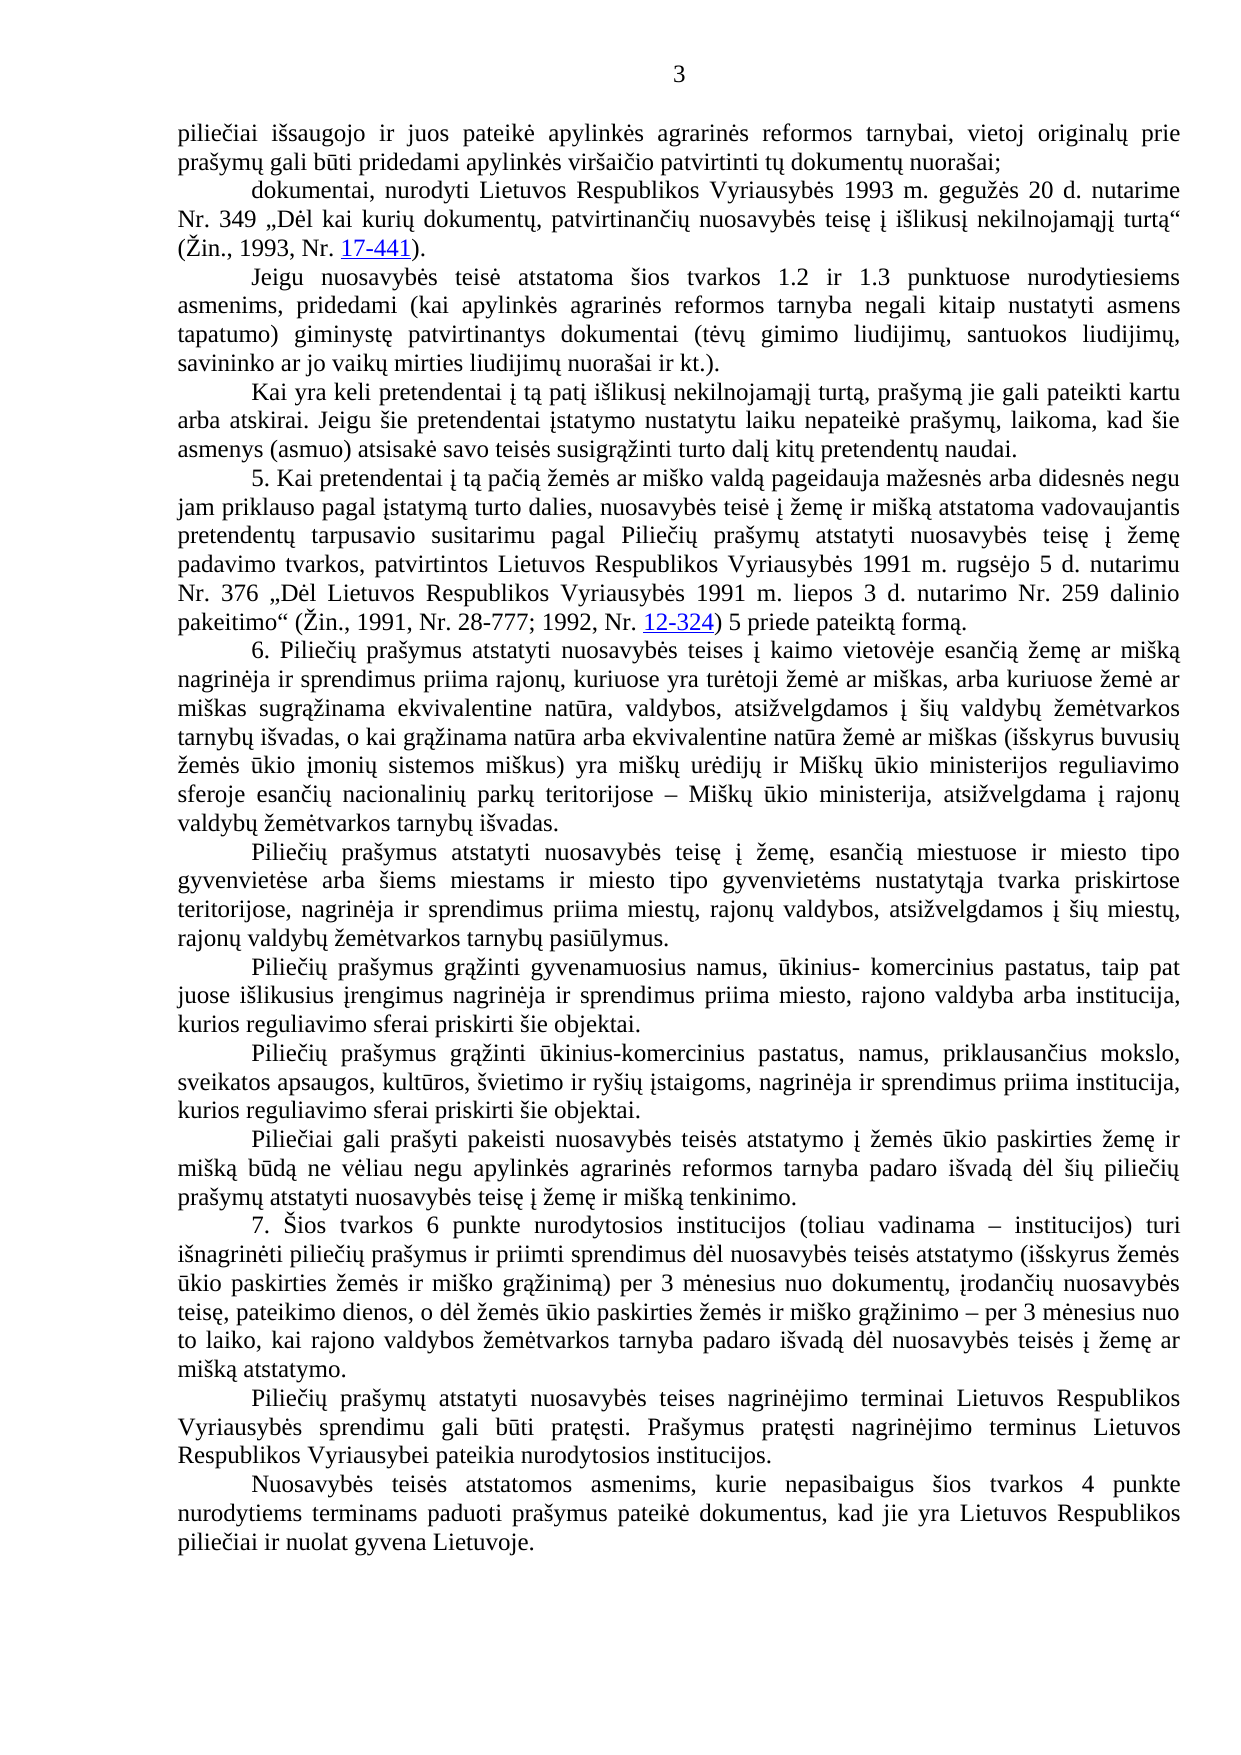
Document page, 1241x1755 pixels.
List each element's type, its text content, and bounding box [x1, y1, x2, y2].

text piliečiai išsaugojo ir juos pateikė apylinkės agrarinės reformos tarnybai, vietoj originalų prie prašymų gali būti pridedami apylinkės viršaičio patvirtinti tų dokumentų nuorašai; [177, 118, 1181, 176]
text Piliečių prašymus grąžinti ūkinius-komercinius pastatus, namus, priklausančius mokslo, sveikatos apsaugos, kultūros, švietimo ir ryšių įstaigoms, nagrinėja ir sprendimus priima institucija, kurios reguliavimo sferai priskirti šie objektai. [177, 1038, 1181, 1124]
text dokumentai, nurodyti Lietuvos Respublikos Vyriausybės 1993 m. gegužės 20 d. nutarime Nr. 349 „Dėl kai kurių dokumentų, patvirtinančių nuosavybės teisę į išlikusį nekilnojamąjį turtą“ (Žin., 1993, Nr. 17-441). [177, 176, 1181, 262]
text Piliečiai gali prašyti pakeisti nuosavybės teisės atstatymo į žemės ūkio paskirties žemę ir mišką būdą ne vėliau negu apylinkės agrarinės reformos tarnyba padaro išvadą dėl šių piliečių prašymų atstatyti nuosavybės teisę į žemę ir mišką tenkinimo. [177, 1124, 1181, 1211]
text Nuosavybės teisės atstatomos asmenims, kurie nepasibaigus šios tvarkos 4 punkte nurodytiems terminams paduoti prašymus pateikė dokumentus, kad jie yra Lietuvos Respublikos piliečiai ir nuolat gyvena Lietuvoje. [177, 1469, 1181, 1556]
text 5. Kai pretendentai į tą pačią žemės ar miško valdą pageidauja mažesnės arba didesnės negu jam priklauso pagal įstatymą turto dalies, nuosavybės teisė į žemę ir mišką atstatoma vadovaujantis pretendentų tarpusavio susitarimu pagal Piliečių prašymų atstatyti nuosavybės teisę į žemę padavimo tvarkos, patvirtintos Lietuvos Respublikos Vyriausybės 1991 m. rugsėjo 5 d. nutarimu Nr. 376 „Dėl Lietuvos Respublikos Vyriausybės 1991 m. liepos 3 d. nutarimo Nr. 259 dalinio pakeitimo“ (Žin., 1991, Nr. 28-777; 1992, Nr. 12-324) 5 priede pateiktą formą. [177, 463, 1181, 636]
text Kai yra keli pretendentai į tą patį išlikusį nekilnojamąjį turtą, prašymą jie gali pateikti kartu arba atskirai. Jeigu šie pretendentai įstatymo nustatytu laiku nepateikė prašymų, laikoma, kad šie asmenys (asmuo) atsisakė savo teisės susigrąžinti turto dalį kitų pretendentų naudai. [177, 377, 1181, 463]
text 7. Šios tvarkos 6 punkte nurodytosios institucijos (toliau vadinama – institucijos) turi išnagrinėti piliečių prašymus ir priimti sprendimus dėl nuosavybės teisės atstatymo (išskyrus žemės ūkio paskirties žemės ir miško grąžinimą) per 3 mėnesius nuo dokumentų, įrodančių nuosavybės teisę, pateikimo dienos, o dėl žemės ūkio paskirties žemės ir miško grąžinimo – per 3 mėnesius nuo to laiko, kai rajono valdybos žemėtvarkos tarnyba padaro išvadą dėl nuosavybės teisės į žemę ar mišką atstatymo. [177, 1211, 1181, 1383]
text Piliečių prašymų atstatyti nuosavybės teises nagrinėjimo terminai Lietuvos Respublikos Vyriausybės sprendimu gali būti pratęsti. Prašymus pratęsti nagrinėjimo terminus Lietuvos Respublikos Vyriausybei pateikia nurodytosios institucijos. [177, 1383, 1181, 1469]
text Piliečių prašymus grąžinti gyvenamuosius namus, ūkinius- komercinius pastatus, taip pat juose išlikusius įrengimus nagrinėja ir sprendimus priima miesto, rajono valdyba arba institucija, kurios reguliavimo sferai priskirti šie objektai. [177, 952, 1181, 1038]
text Piliečių prašymus atstatyti nuosavybės teisę į žemę, esančią miestuose ir miesto tipo gyvenvietėse arba šiems miestams ir miesto tipo gyvenvietėms nustatytąja tvarka priskirtose teritorijose, nagrinėja ir sprendimus priima miestų, rajonų valdybos, atsižvelgdamos į šių miestų, rajonų valdybų žemėtvarkos tarnybų pasiūlymus. [177, 837, 1181, 952]
text Jeigu nuosavybės teisė atstatoma šios tvarkos 1.2 ir 1.3 punktuose nurodytiesiems asmenims, pridedami (kai apylinkės agrarinės reformos tarnyba negali kitaip nustatyti asmens tapatumo) giminystę patvirtinantys dokumentai (tėvų gimimo liudijimų, santuokos liudijimų, savininko ar jo vaikų mirties liudijimų nuorašai ir kt.). [177, 262, 1181, 377]
text 6. Piliečių prašymus atstatyti nuosavybės teises į kaimo vietovėje esančią žemę ar mišką nagrinėja ir sprendimus priima rajonų, kuriuose yra turėtoji žemė ar miškas, arba kuriuose žemė ar miškas sugrąžinama ekvivalentine natūra, valdybos, atsižvelgdamos į šių valdybų žemėtvarkos tarnybų išvadas, o kai grąžinama natūra arba ekvivalentine natūra žemė ar miškas (išskyrus buvusių žemės ūkio įmonių sistemos miškus) yra miškų urėdijų ir Miškų ūkio ministerijos reguliavimo sferoje esančių nacionalinių parkų teritorijose – Miškų ūkio ministerija, atsižvelgdama į rajonų valdybų žemėtvarkos tarnybų išvadas. [177, 636, 1181, 837]
